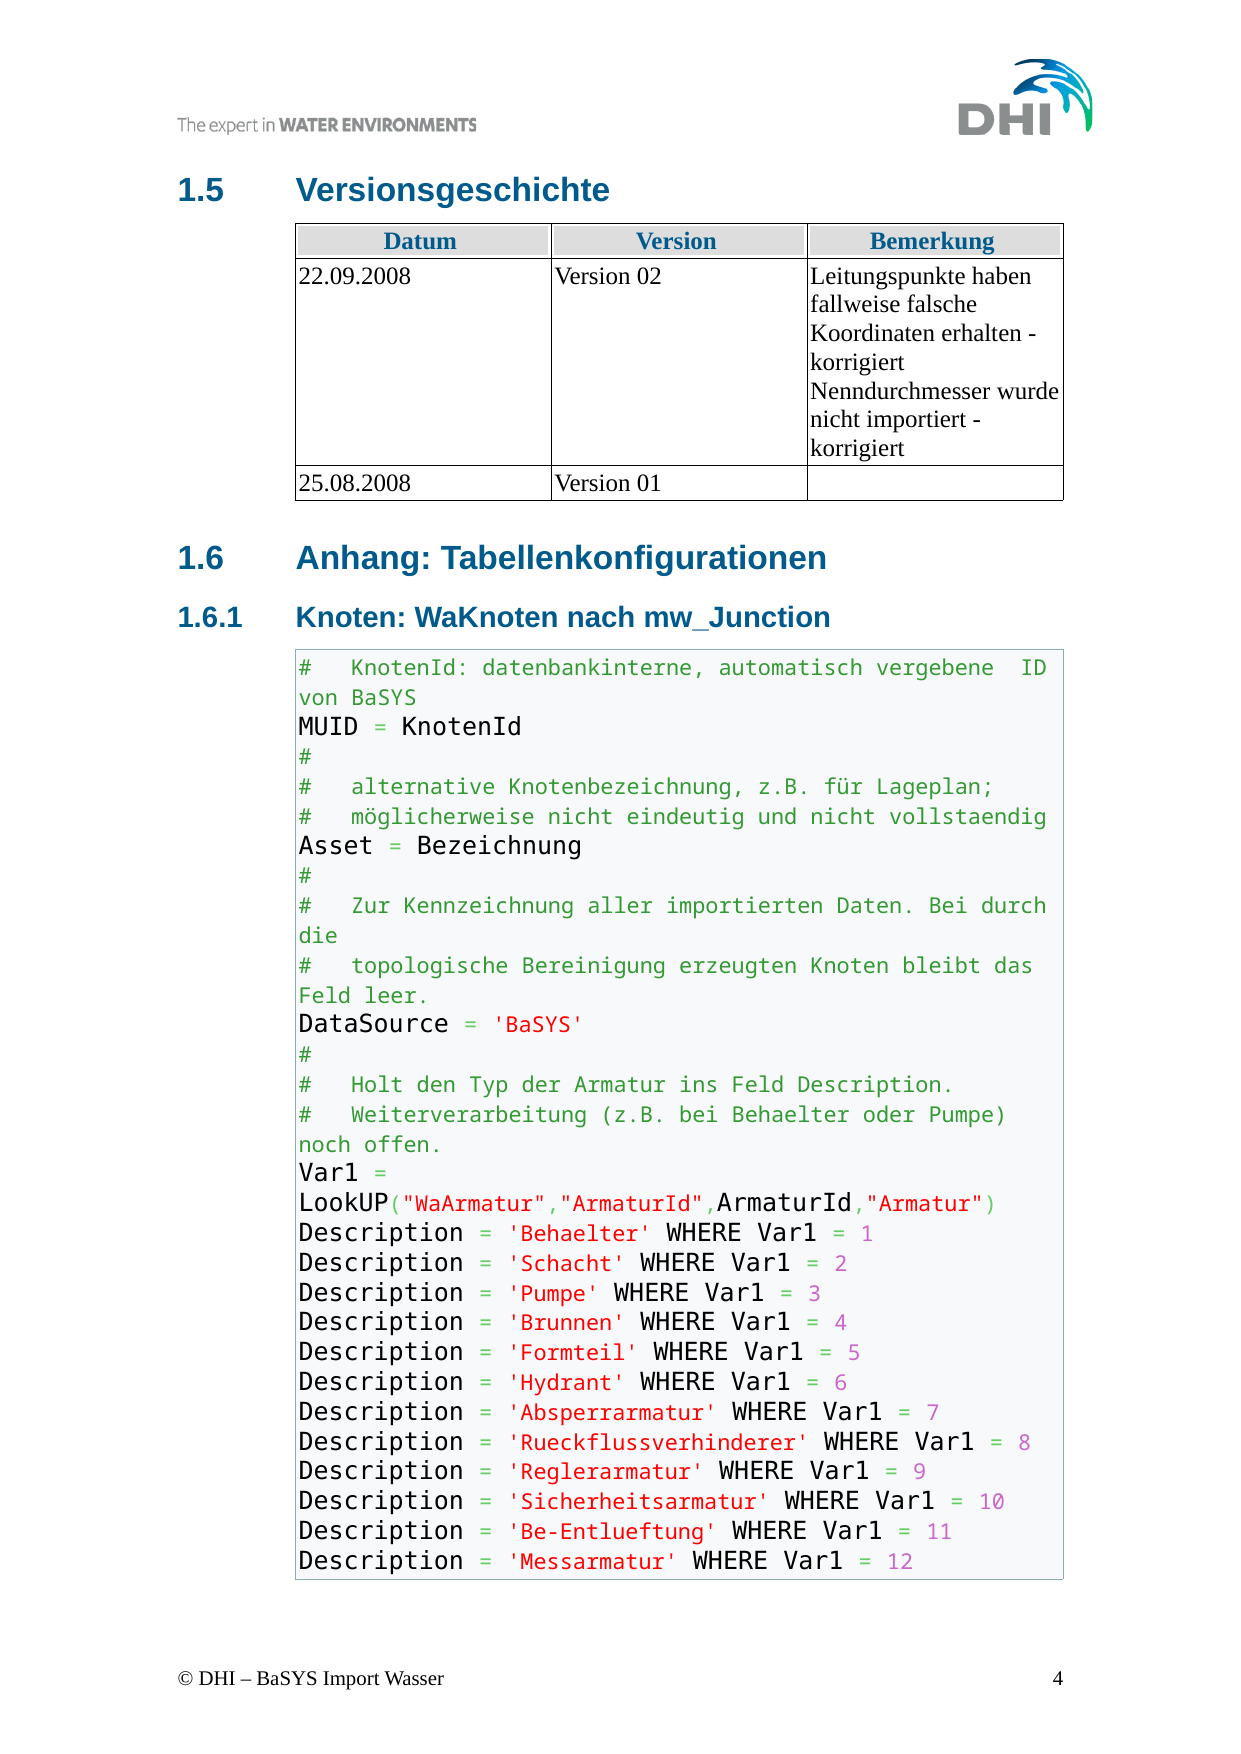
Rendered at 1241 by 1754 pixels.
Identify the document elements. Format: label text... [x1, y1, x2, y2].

table_header Datum [296, 224, 551, 258]
table_cell Version 01 [552, 466, 807, 499]
table_cell 22.09.2008 [296, 259, 551, 465]
table_header Version [552, 224, 807, 258]
subtitle Knoten: WaKnoten nach mw_Junction [177, 600, 1063, 634]
table_cell 25.08.2008 [296, 466, 551, 499]
table_cell [808, 466, 1063, 499]
table_header Bemerkung [808, 224, 1063, 258]
subtitle Versionsgeschichte [177, 169, 1063, 208]
table_header # KnotenId: datenbankinterne, automatisch vergebene ID von BaSYS MUID = KnotenId # # alternative Knotenbezeichnung, z.B. für Lageplan; # möglicherweise nicht eindeutig und nicht vollstaendig Asset = Bezeichnung # # Zur Kennzeichnung aller importierten Daten. Bei durch die # topologische Bereinigung erzeugten Knoten bleibt das Feld leer. DataSource = 'BaSYS' # # Holt den Typ der Armatur ins Feld Description. # Weiterverarbeitung (z.B. bei Behaelter oder Pumpe) noch offen. Var1 = LookUP("WaArmatur","ArmaturId",ArmaturId,"Armatur") Description = 'Behaelter' WHERE Var1 = 1 Description = 'Schacht' WHERE Var1 = 2 Description = 'Pumpe' WHERE Var1 = 3 Description = 'Brunnen' WHERE Var1 = 4 Description = 'Formteil' WHERE Var1 = 5 Description = 'Hydrant' WHERE Var1 = 6 Description = 'Absperrarmatur' WHERE Var1 = 7 Description = 'Rueckflussverhinderer' WHERE Var1 = 8 Description = 'Reglerarmatur' WHERE Var1 = 9 Description = 'Sicherheitsarmatur' WHERE Var1 = 10 Description = 'Be-Entlueftung' WHERE Var1 = 11 Description = 'Messarmatur' WHERE Var1 = 12 [296, 650, 1063, 1578]
picture [177, 117, 477, 135]
table_cell Version 02 [552, 259, 807, 465]
subtitle Anhang: Tabellenkonfigurationen [177, 538, 1063, 577]
table_cell Leitungspunkte haben fallweise falsche Koordinaten erhalten - korrigiert Nenndurchmesser wurde nicht importiert - korrigiert [808, 259, 1063, 465]
picture [958, 59, 1093, 135]
